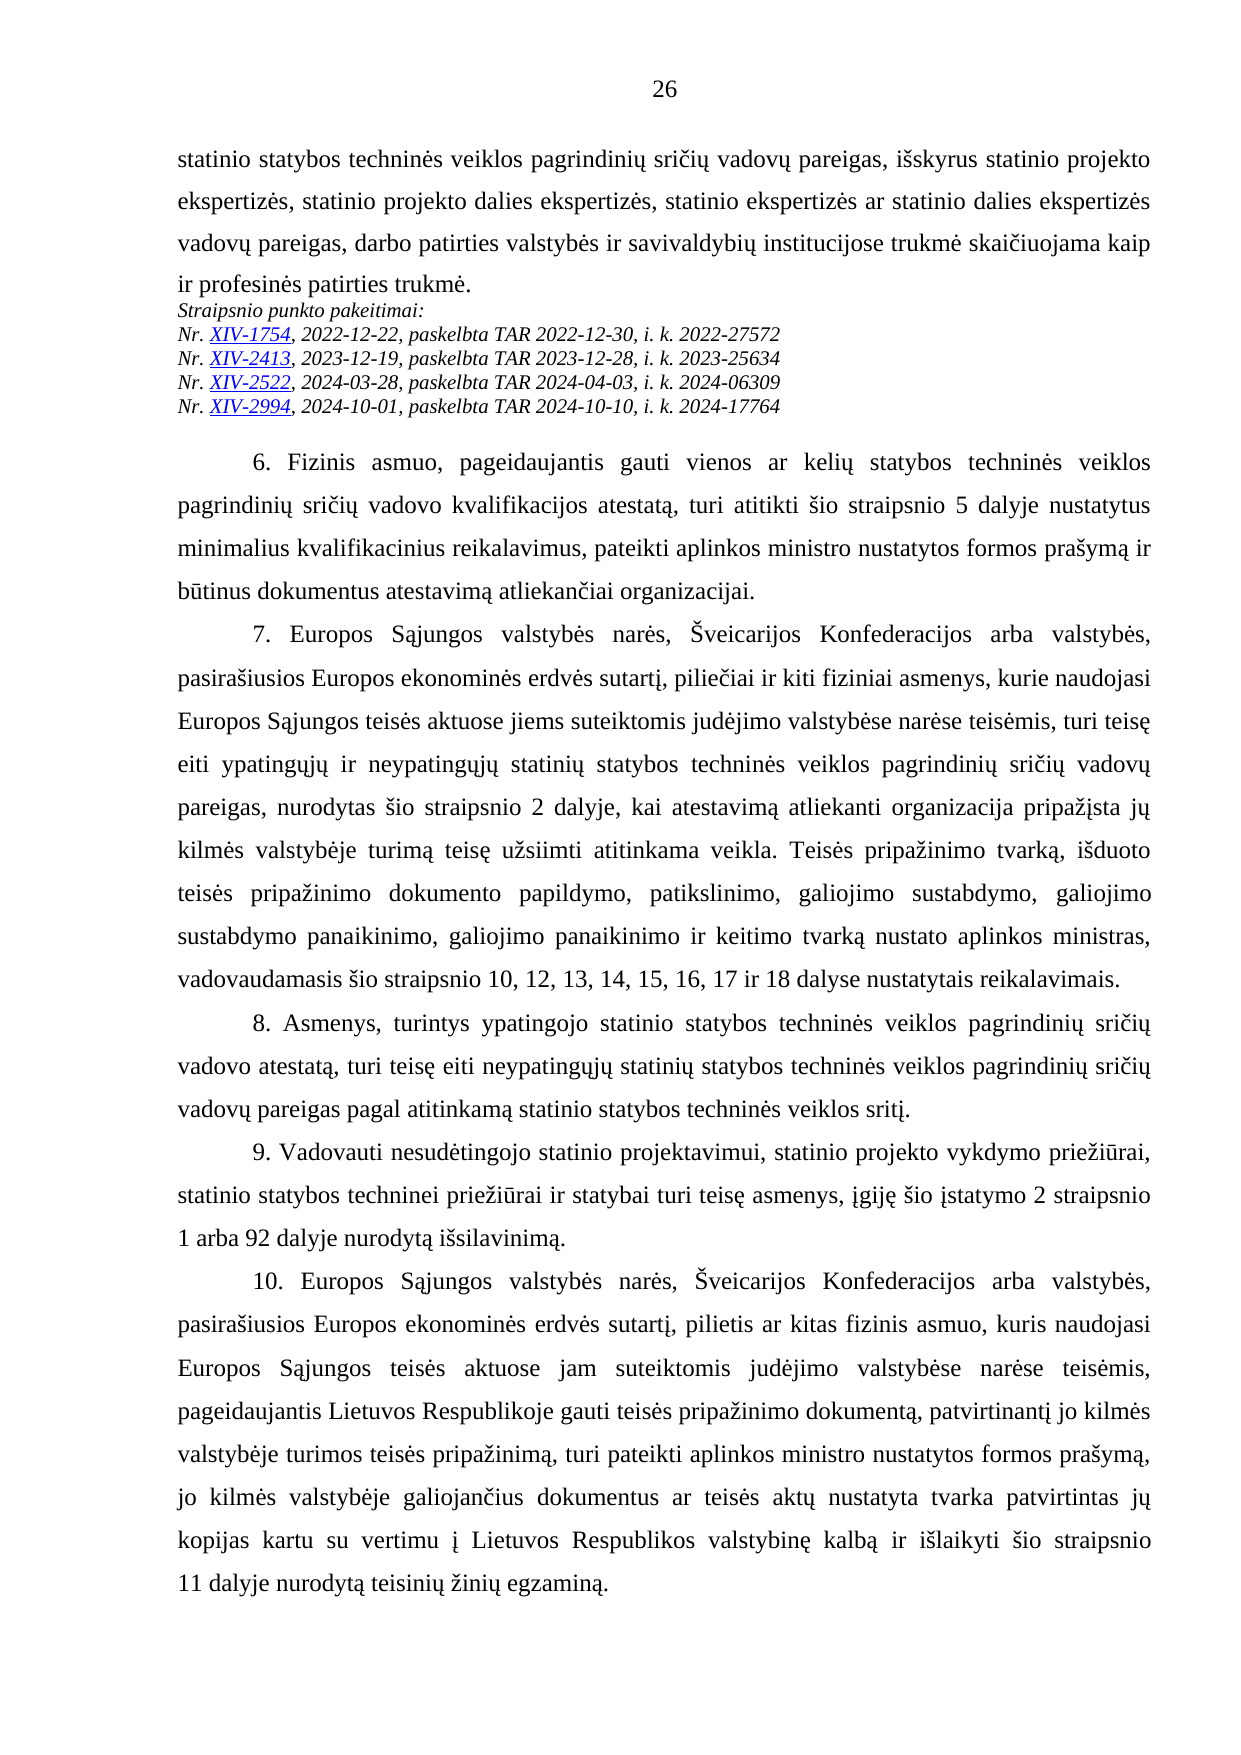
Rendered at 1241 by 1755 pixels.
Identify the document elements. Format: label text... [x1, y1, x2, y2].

text Nr. XIV-2522, 2024-03-28, paskelbta TAR 2024-04-03, i. k. 2024-06309 [177, 370, 1152, 394]
text 8. Asmenys, turintys ypatingojo statinio statybos techninės veiklos pagrindinių sričių vadovo atestatą, turi teisę eiti neypatingųjų statinių statybos techninės veiklos pagrindinių sričių vadovų pareigas pagal atitinkamą statinio statybos techninės veiklos sritį. [177, 1008, 1152, 1123]
text statinio statybos techninės veiklos pagrindinių sričių vadovų pareigas, išskyrus statinio projekto ekspertizės, statinio projekto dalies ekspertizės, statinio ekspertizės ar statinio dalies ekspertizės vadovų pareigas, darbo patirties valstybės ir savivaldybių institucijose trukmė skaičiuojama kaip ir profesinės patirties trukmė. [177, 131, 1152, 298]
text Nr. XIV-1754, 2022-12-22, paskelbta TAR 2022-12-30, i. k. 2022-27572 [177, 322, 1152, 346]
text 6. Fizinis asmuo, pageidaujantis gauti vienos ar kelių statybos techninės veiklos pagrindinių sričių vadovo kvalifikacijos atestatą, turi atitikti šio straipsnio 5 dalyje nustatytus minimalius kvalifikacinius reikalavimus, pateikti aplinkos ministro nustatytos formos prašymą ir būtinus dokumentus atestavimą atliekančiai organizacijai. [177, 447, 1152, 605]
text 10. Europos Sąjungos valstybės narės, Šveicarijos Konfederacijos arba valstybės, pasirašiusios Europos ekonominės erdvės sutartį, pilietis ar kitas fizinis asmuo, kuris naudojasi Europos Sąjungos teisės aktuose jam suteiktomis judėjimo valstybėse narėse teisėmis, pageidaujantis Lietuvos Respublikoje gauti teisės pripažinimo dokumentą, patvirtinantį jo kilmės valstybėje turimos teisės pripažinimą, turi pateikti aplinkos ministro nustatytos formos prašymą, jo kilmės valstybėje galiojančius dokumentus ar teisės aktų nustatyta tvarka patvirtintas jų kopijas kartu su vertimu į Lietuvos Respublikos valstybinę kalbą ir išlaikyti šio straipsnio 11 dalyje nurodytą teisinių žinių egzaminą. [177, 1266, 1152, 1597]
text 9. Vadovauti nesudėtingojo statinio projektavimui, statinio projekto vykdymo priežiūrai, statinio statybos techninei priežiūrai ir statybai turi teisę asmenys, įgiję šio įstatymo 2 straipsnio 1 arba 92 dalyje nurodytą išsilavinimą. [177, 1137, 1152, 1252]
text Straipsnio punkto pakeitimai: [177, 298, 1152, 322]
text Nr. XIV-2994, 2024-10-01, paskelbta TAR 2024-10-10, i. k. 2024-17764 [177, 394, 1152, 418]
text 7. Europos Sąjungos valstybės narės, Šveicarijos Konfederacijos arba valstybės, pasirašiusios Europos ekonominės erdvės sutartį, piliečiai ir kiti fiziniai asmenys, kurie naudojasi Europos Sąjungos teisės aktuose jiems suteiktomis judėjimo valstybėse narėse teisėmis, turi teisę eiti ypatingųjų ir neypatingųjų statinių statybos techninės veiklos pagrindinių sričių vadovų pareigas, nurodytas šio straipsnio 2 dalyje, kai atestavimą atliekanti organizacija pripažįsta jų kilmės valstybėje turimą teisę užsiimti atitinkama veikla. Teisės pripažinimo tvarką, išduoto teisės pripažinimo dokumento papildymo, patikslinimo, galiojimo sustabdymo, galiojimo sustabdymo panaikinimo, galiojimo panaikinimo ir keitimo tvarką nustato aplinkos ministras, vadovaudamasis šio straipsnio 10, 12, 13, 14, 15, 16, 17 ir 18 dalyse nustatytais reikalavimais. [177, 619, 1152, 993]
text Nr. XIV-2413, 2023-12-19, paskelbta TAR 2023-12-28, i. k. 2023-25634 [177, 346, 1152, 370]
